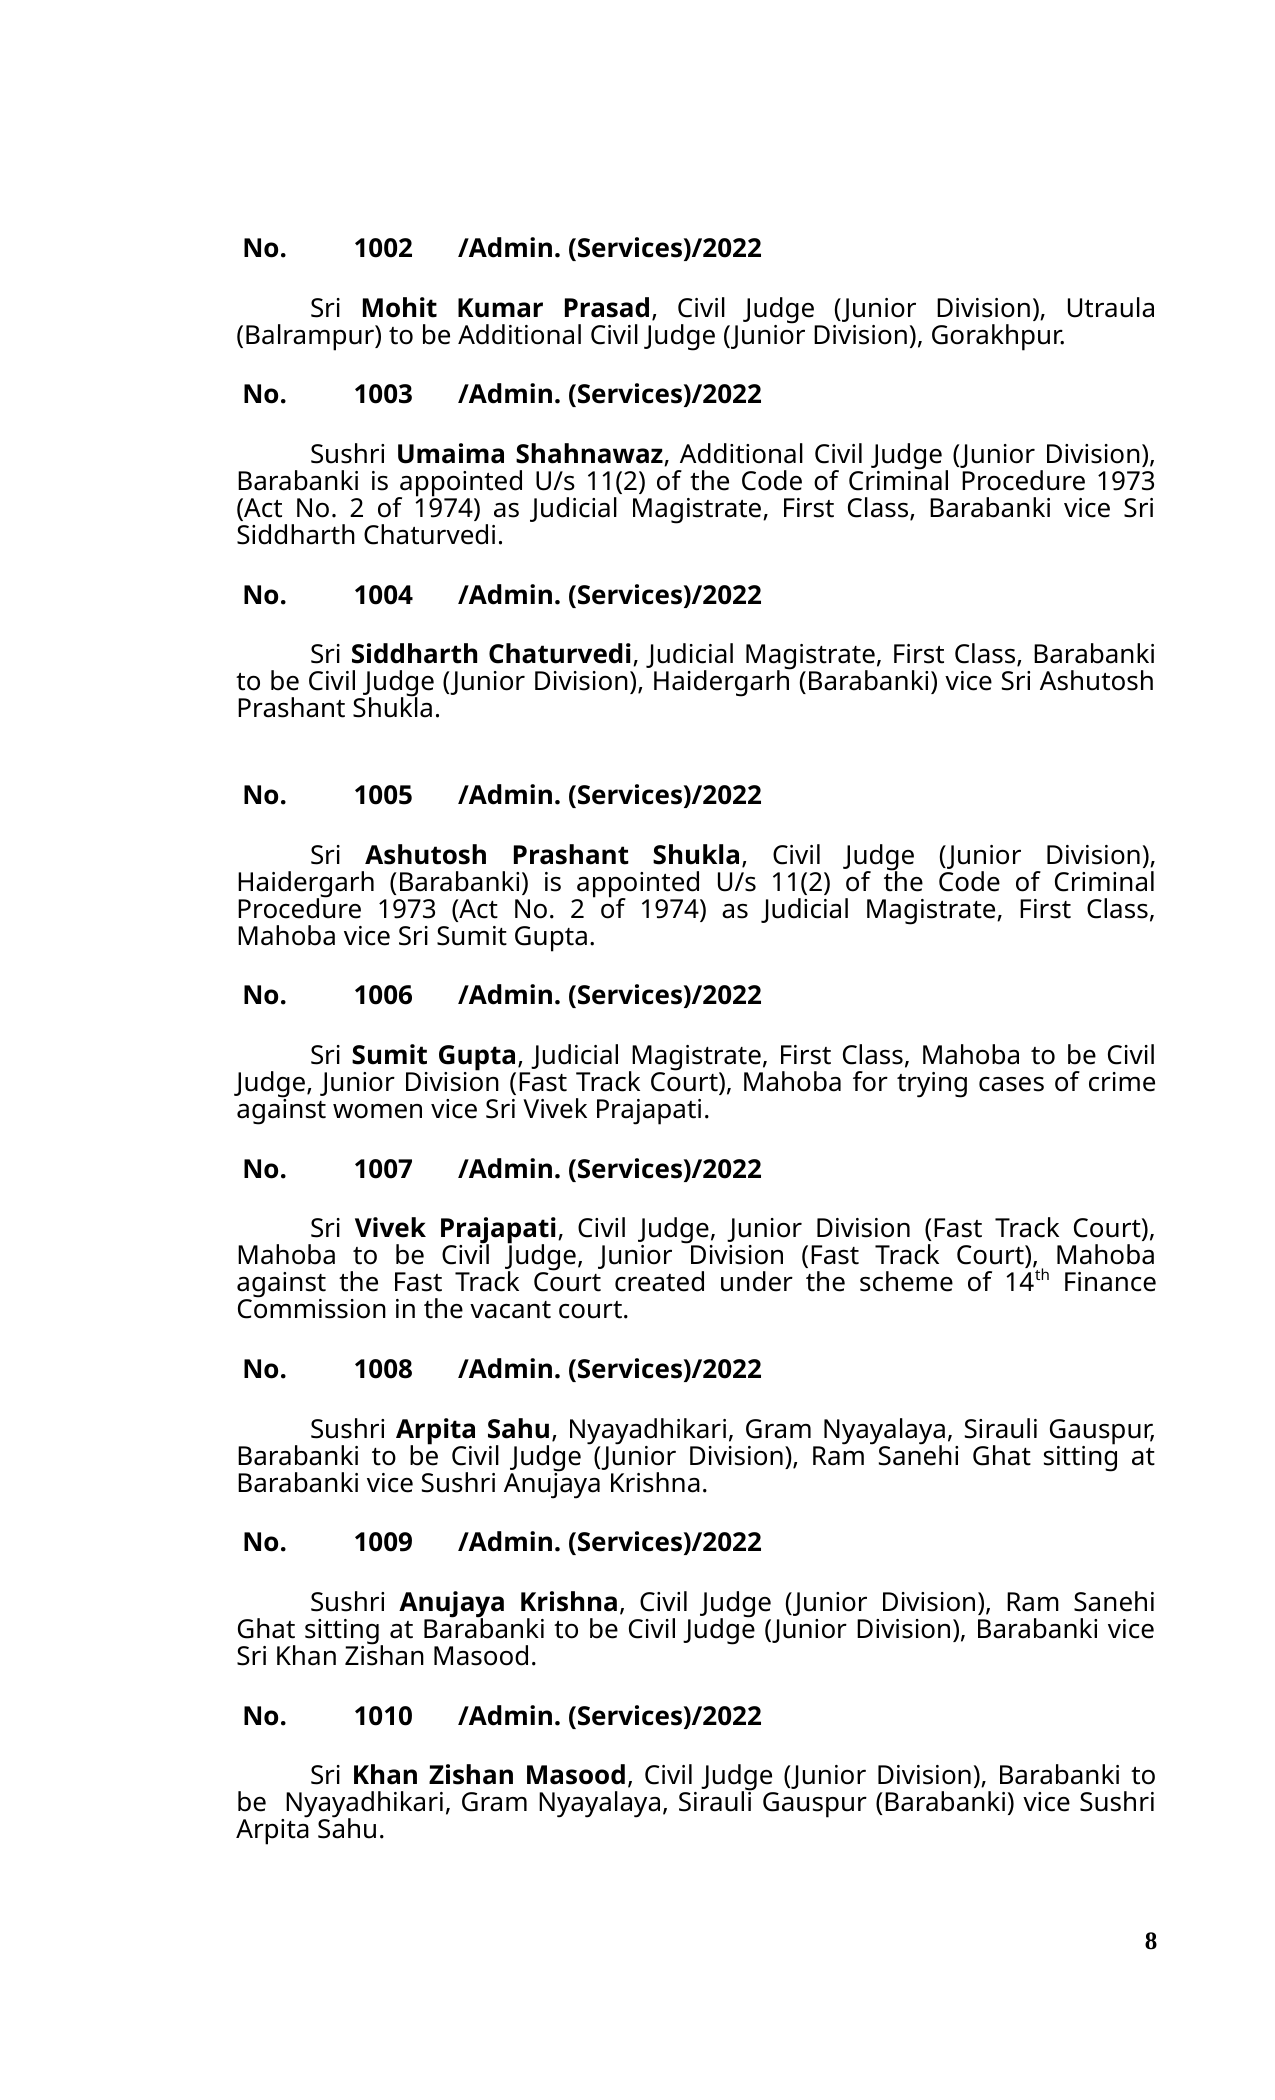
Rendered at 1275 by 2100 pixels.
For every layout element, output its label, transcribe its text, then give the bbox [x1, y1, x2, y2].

table_header [310, 1524, 452, 1563]
text Sri Sumit Gupta, Judicial Magistrate, First Class, Mahoba to be Civil Judge, Junior Division (Fast Track Court), Mahoba for trying cases of crime against women vice Sri Vivek Prajapati. [236, 1043, 1157, 1124]
table_header /Admin. (Services)/2022 [452, 777, 795, 816]
table_header No. [236, 376, 310, 415]
table_header [310, 777, 452, 816]
table_header No. [236, 978, 310, 1016]
table_header /Admin. (Services)/2022 [452, 376, 795, 415]
table_header [310, 1351, 452, 1389]
table_header /Admin. (Services)/2022 [452, 1698, 795, 1736]
table_header [310, 978, 452, 1016]
table_header No. [236, 1524, 310, 1563]
table_header [310, 1698, 452, 1736]
text Sri Vivek Prajapati, Civil Judge, Junior Division (Fast Track Court), Mahoba to be Civil Judge, Junior Division (Fast Track Court), Mahoba against the Fast Track Court created under the scheme of 14th Finance Commission in the vacant court. [236, 1216, 1157, 1324]
table_header /Admin. (Services)/2022 [452, 1524, 795, 1563]
table_header /Admin. (Services)/2022 [452, 577, 795, 615]
table_header /Admin. (Services)/2022 [452, 978, 795, 1016]
table_header No. [236, 1351, 310, 1389]
table_header No. [236, 777, 310, 816]
text Sri Ashutosh Prashant Shukla, Civil Judge (Junior Division), Haidergarh (Barabanki) is appointed U/s 11(2) of the Code of Criminal Procedure 1973 (Act No. 2 of 1974) as Judicial Magistrate, First Class, Mahoba vice Sri Sumit Gupta. [236, 842, 1157, 950]
table_header /Admin. (Services)/2022 [452, 1351, 795, 1389]
text Sri Siddharth Chaturvedi, Judicial Magistrate, First Class, Barabanki to be Civil Judge (Junior Division), Haidergarh (Barabanki) vice Sri Ashutosh Prashant Shukla. [236, 642, 1157, 723]
text Sri Khan Zishan Masood, Civil Judge (Junior Division), Barabanki to be Nyayadhikari, Gram Nyayalaya, Sirauli Gauspur (Barabanki) vice Sushri Arpita Sahu. [236, 1763, 1157, 1844]
table_header No. [236, 230, 310, 268]
table_header No. [236, 1151, 310, 1189]
table_header [310, 230, 452, 268]
table_header [310, 1151, 452, 1189]
text Sushri Arpita Sahu, Nyayadhikari, Gram Nyayalaya, Sirauli Gauspur, Barabanki to be Civil Judge (Junior Division), Ram Sanehi Ghat sitting at Barabanki vice Sushri Anujaya Krishna. [236, 1416, 1157, 1497]
text Sri Mohit Kumar Prasad, Civil Judge (Junior Division), Utraula (Balrampur) to be Additional Civil Judge (Junior Division), Gorakhpur. [236, 296, 1157, 349]
table_header [310, 376, 452, 415]
text Sushri Anujaya Krishna, Civil Judge (Junior Division), Ram Sanehi Ghat sitting at Barabanki to be Civil Judge (Junior Division), Barabanki vice Sri Khan Zishan Masood. [236, 1590, 1157, 1671]
text Sushri Umaima Shahnawaz, Additional Civil Judge (Junior Division), Barabanki is appointed U/s 11(2) of the Code of Criminal Procedure 1973 (Act No. 2 of 1974) as Judicial Magistrate, First Class, Barabanki vice Sri Siddharth Chaturvedi. [236, 442, 1157, 550]
table_header /Admin. (Services)/2022 [452, 230, 795, 268]
table_header No. [236, 577, 310, 615]
table_header No. [236, 1698, 310, 1736]
table_header /Admin. (Services)/2022 [452, 1151, 795, 1189]
table_header [310, 577, 452, 615]
